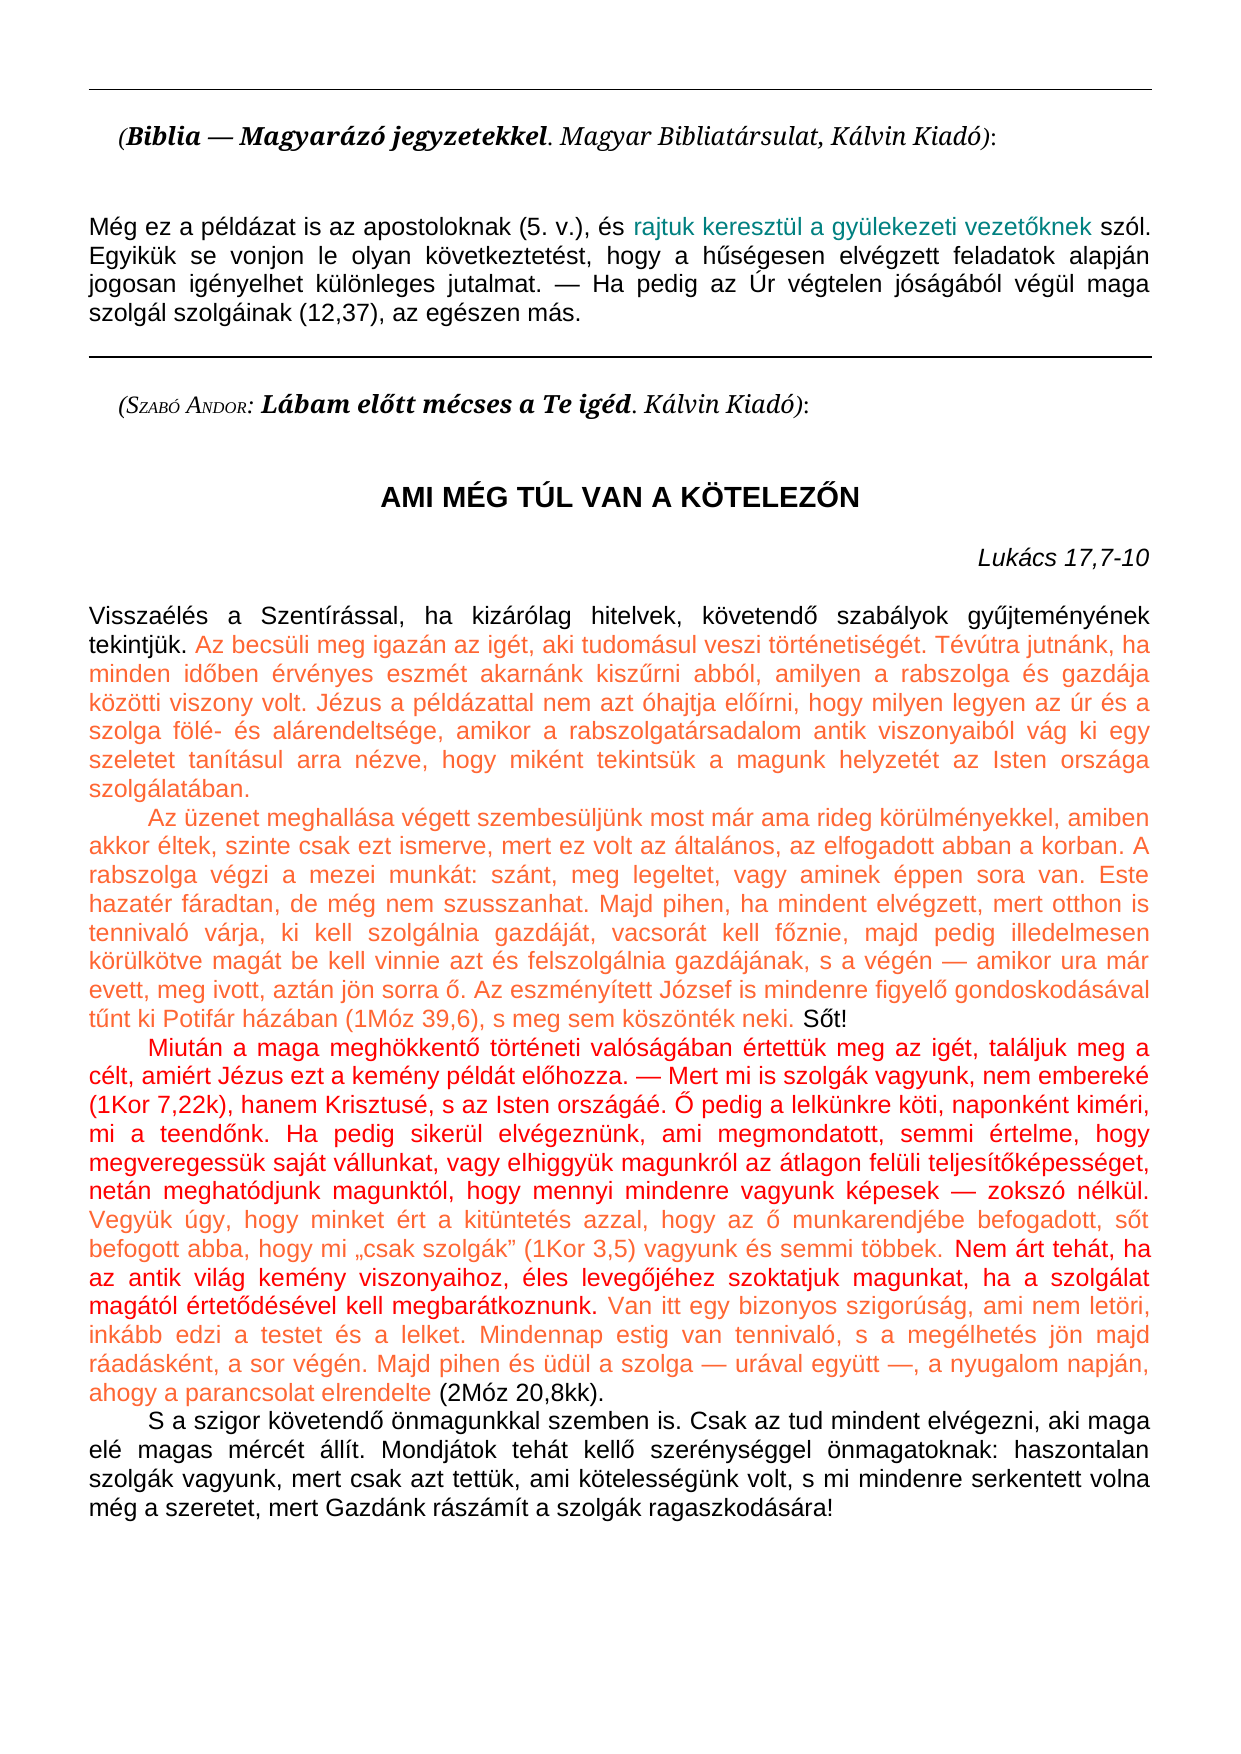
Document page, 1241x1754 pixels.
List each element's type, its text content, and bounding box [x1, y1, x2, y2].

text (Szabó Andor: Lábam előtt mécses a Te igéd. Kálvin Kiadó): [88, 357, 1152, 450]
text S a szigor követendő önmagunkkal szemben is. Csak az tud mindent elvégezni, aki maga elé magas mércét állít. Mondjátok tehát kellő szerénységgel önmagatoknak: haszontalan szolgák vagyunk, mert csak azt tettük, ami kötelességünk volt, s mi mindenre serkentett volna még a szeretet, mert Gazdánk rászámít a szolgák ragaszkodására! [88, 1406, 1152, 1521]
text AMI MÉG TÚL VAN A KÖTELEZŐN [88, 480, 1152, 514]
text Még ez a példázat is az apostoloknak (5. v.), és rajtuk keresztül a gyülekezeti vezetőknek szól. Egyikük se vonjon le olyan következtetést, hogy a hűségesen elvégzett feladatok alapján jogosan igényelhet különleges jutalmat. ― Ha pedig az Úr végtelen jóságából végül maga szolgál szolgáinak (12,37), az egészen más. [88, 212, 1152, 327]
text Lukács 17,7-10 [88, 543, 1152, 572]
text Visszaélés a Szentírással, ha kizárólag hitelvek, követendő szabályok gyűjteményének tekintjük. Az becsüli meg igazán az igét, aki tudomásul veszi történetiségét. Tévútra jutnánk, ha minden időben érvényes eszmét akarnánk kiszűrni abból, amilyen a rabszolga és gazdája közötti viszony volt. Jézus a példázattal nem azt óhajtja előírni, hogy milyen legyen az úr és a szolga fölé‑ és alárendeltsége, amikor a rabszolgatársadalom antik viszonyaiból vág ki egy szeletet tanításul arra nézve, hogy miként tekintsük a magunk helyzetét az Isten országa szolgálatában. [88, 601, 1152, 803]
text (Biblia — Magyarázó jegyzetekkel. Magyar Bibliatársulat, Kálvin Kiadó): [88, 90, 1152, 182]
text Az üzenet meghallása végett szembesüljünk most már ama rideg körülményekkel, amiben akkor éltek, szinte csak ezt ismerve, mert ez volt az általános, az elfogadott abban a korban. A rabszolga végzi a mezei munkát: szánt, meg legeltet, vagy aminek éppen sora van. Este hazatér fáradtan, de még nem szusszanhat. Majd pihen, ha mindent elvégzett, mert otthon is tennivaló várja, ki kell szolgálnia gazdáját, vacsorát kell főznie, majd pedig illedelmesen körülkötve magát be kell vinnie azt és felszolgálnia gazdájának, s a végén — amikor ura már evett, meg ivott, aztán jön sorra ő. Az eszményített József is mindenre figyelő gondoskodásával tűnt ki Potifár házában (1Móz 39,6), s meg sem köszönték neki. Sőt! [88, 803, 1152, 1033]
text Miután a maga meghökkentő történeti valóságában értettük meg az igét, találjuk meg a célt, amiért Jézus ezt a kemény példát előhozza. — Mert mi is szolgák vagyunk, nem embereké (1Kor 7,22k), hanem Krisztusé, s az Isten országáé. Ő pedig a lelkünkre köti, naponként kiméri, mi a teendőnk. Ha pedig sikerül elvégeznünk, ami megmondatott, semmi értelme, hogy megveregessük saját vállunkat, vagy elhiggyük magunkról az átlagon felüli teljesítőképességet, netán meghatódjunk magunktól, hogy mennyi mindenre vagyunk képesek — zokszó nélkül. Vegyük úgy, hogy minket ért a kitüntetés azzal, hogy az ő munkarendjébe befogadott, sőt befogott abba, hogy mi „csak szolgák” (1Kor 3,5) vagyunk és semmi többek. Nem árt tehát, ha az antik világ kemény viszonyaihoz, éles levegőjéhez szoktatjuk magunkat, ha a szolgálat magától értetődésével kell megbarátkoznunk. Van itt egy bizonyos szigorúság, ami nem letöri, inkább edzi a testet és a lelket. Mindennap estig van tennivaló, s a megélhetés jön majd ráadásként, a sor végén. Majd pihen és üdül a szolga — urával együtt —, a nyugalom napján, ahogy a parancsolat elrendelte (2Móz 20,8kk). [88, 1033, 1152, 1406]
